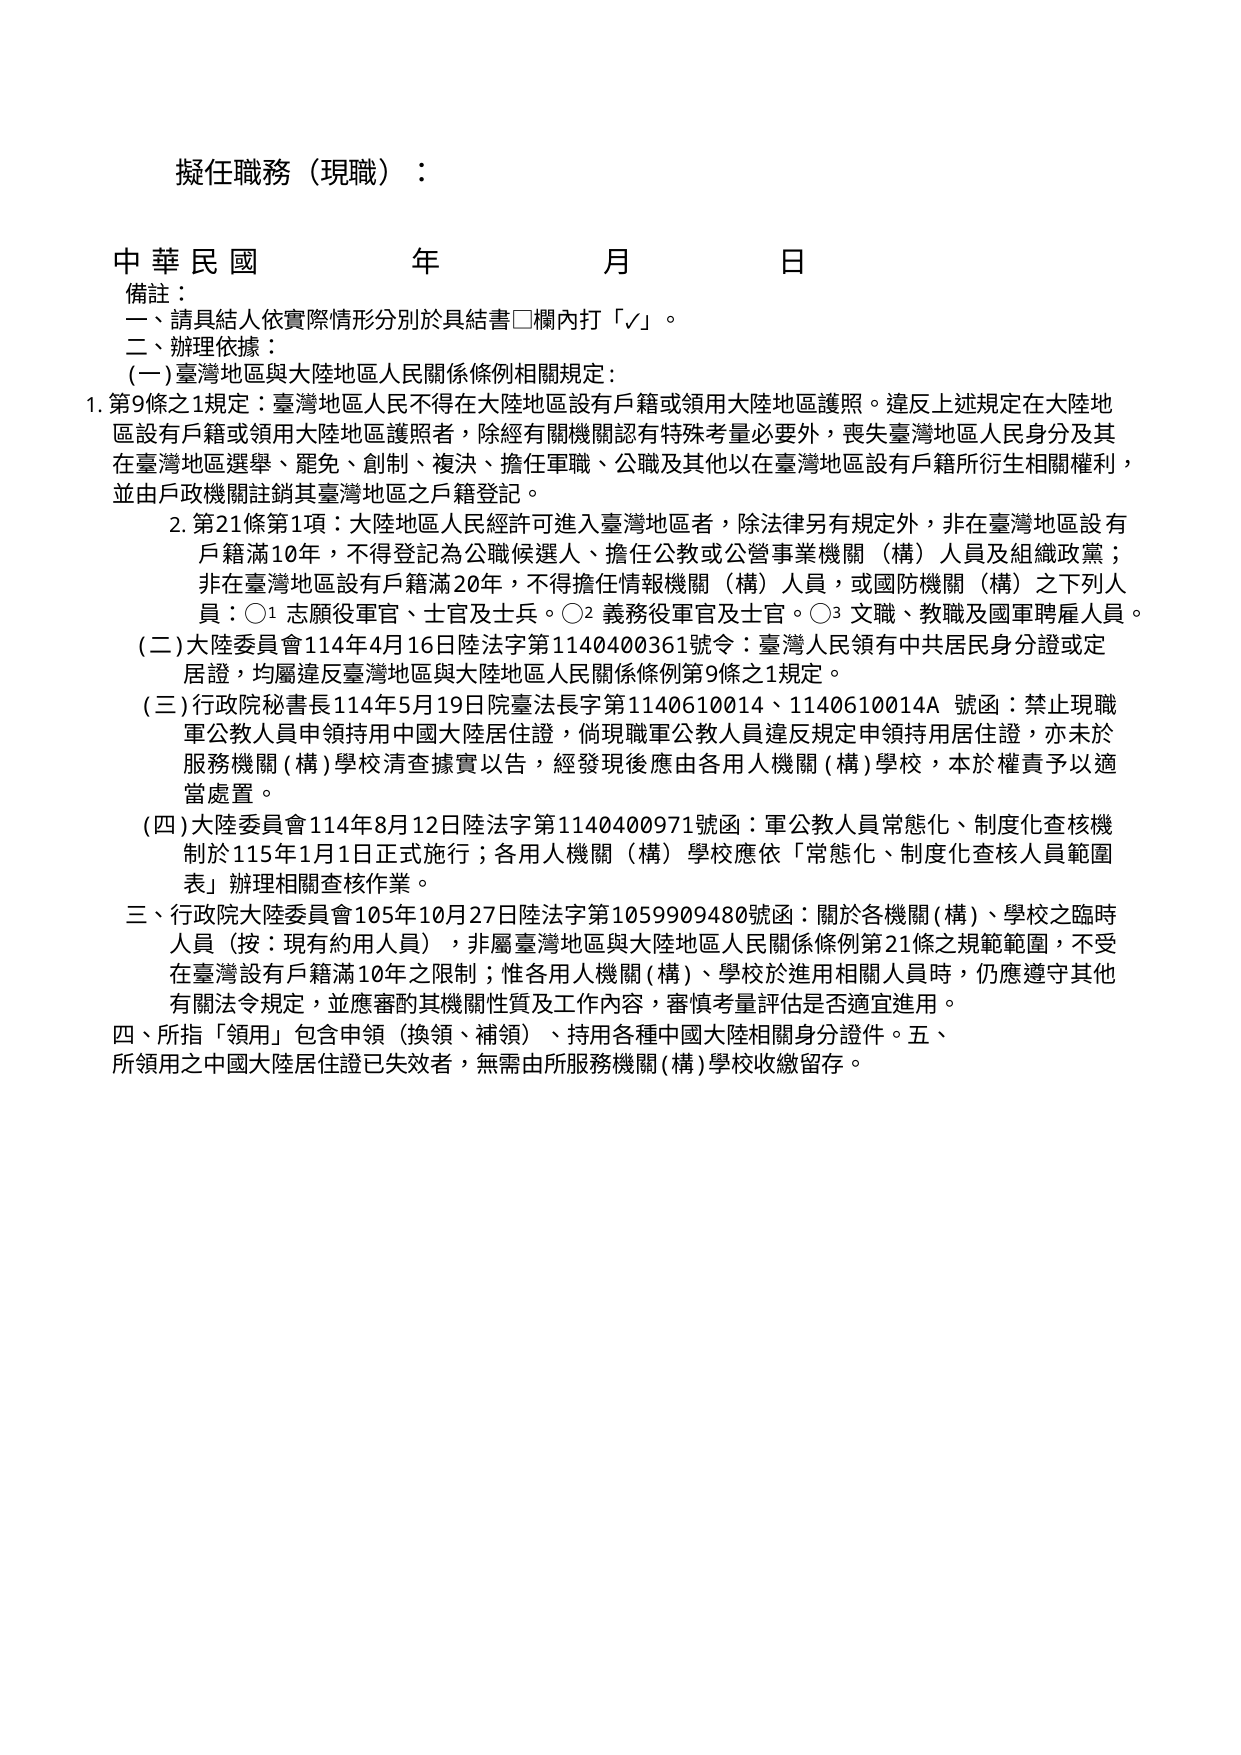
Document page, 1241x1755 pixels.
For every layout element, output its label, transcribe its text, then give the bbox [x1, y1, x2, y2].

text 四、所指「領用」包含申領（換領、補領）、持用各種中國大陸相關身分證件。五、所領用之中國大陸居住證已失效者，無需由所服務機關(構)學校收繳留存。 [112, 1019, 944, 1079]
list 第21條第1項：大陸地區人民經許可進入臺灣地區者，除法律另有規定外，非在臺灣地區設有戶籍滿10年，不得登記為公職候選人、擔任公教或公營事業機關（構）人員及組織政黨；非在臺灣地區設有戶籍滿20年，不得擔任情報機關（構）人員，或國防機關（構）之下列人員：○1 志願役軍官、士官及士兵。○2 義務役軍官及士官。○3 文職、教職及國軍聘雇人員。 [169, 509, 1128, 629]
text 二、辦理依據： [125, 334, 1128, 361]
text 擬任職務（現職）： [112, 150, 667, 192]
text (二)大陸委員會114年4月16日陸法字第1140400361號令：臺灣人民領有中共居民身分證或定居證，均屬違反臺灣地區與大陸地區人民關係條例第9條之1規定。 [135, 629, 1117, 689]
text (一)臺灣地區與大陸地區人民關係條例相關規定: [125, 361, 1128, 388]
list 第9條之1規定：臺灣地區人民不得在大陸地區設有戶籍或領用大陸地區護照。違反上述規定在大陸地區設有戶籍或領用大陸地區護照者，除經有關機關認有特殊考量必要外，喪失臺灣地區人民身分及其在臺灣地區選舉、罷免、創制、複決、擔任軍職、公職及其他以在臺灣地區設有戶籍所衍生相關權利，並由戶政機關註銷其臺灣地區之戶籍登記。 [85, 389, 1117, 509]
text 備註： [125, 280, 1128, 308]
text 一、請具結人依實際情形分別於具結書□欄內打「🗸」。 [125, 308, 1128, 334]
text 三、行政院大陸委員會105年10月27日陸法字第1059909480號函：關於各機關(構)、學校之臨時人員（按：現有約用人員），非屬臺灣地區與大陸地區人民關係條例第21條之規範範圍，不受在臺灣設有戶籍滿10年之限制；惟各用人機關(構)、學校於進用相關人員時，仍應遵守其他有關法令規定，並應審酌其機關性質及工作內容，審慎考量評估是否適宜進用。 [125, 899, 1117, 1019]
text 中華民國 年 月 日 [112, 243, 1128, 280]
text (四)大陸委員會114年8月12日陸法字第1140400971號函：軍公教人員常態化、制度化查核機制於115年1月1日正式施行；各用人機關（構）學校應依「常態化、制度化查核人員範圍表」辦理相關查核作業。 [139, 809, 1115, 899]
text (三)行政院秘書長114年5月19日院臺法長字第1140610014、1140610014A 號函：禁止現職軍公教人員申領持用中國大陸居住證，倘現職軍公教人員違反規定申領持用居住證，亦未於服務機關(構)學校清查據實以告，經發現後應由各用人機關(構)學校，本於權責予以適當處置。 [139, 689, 1118, 809]
